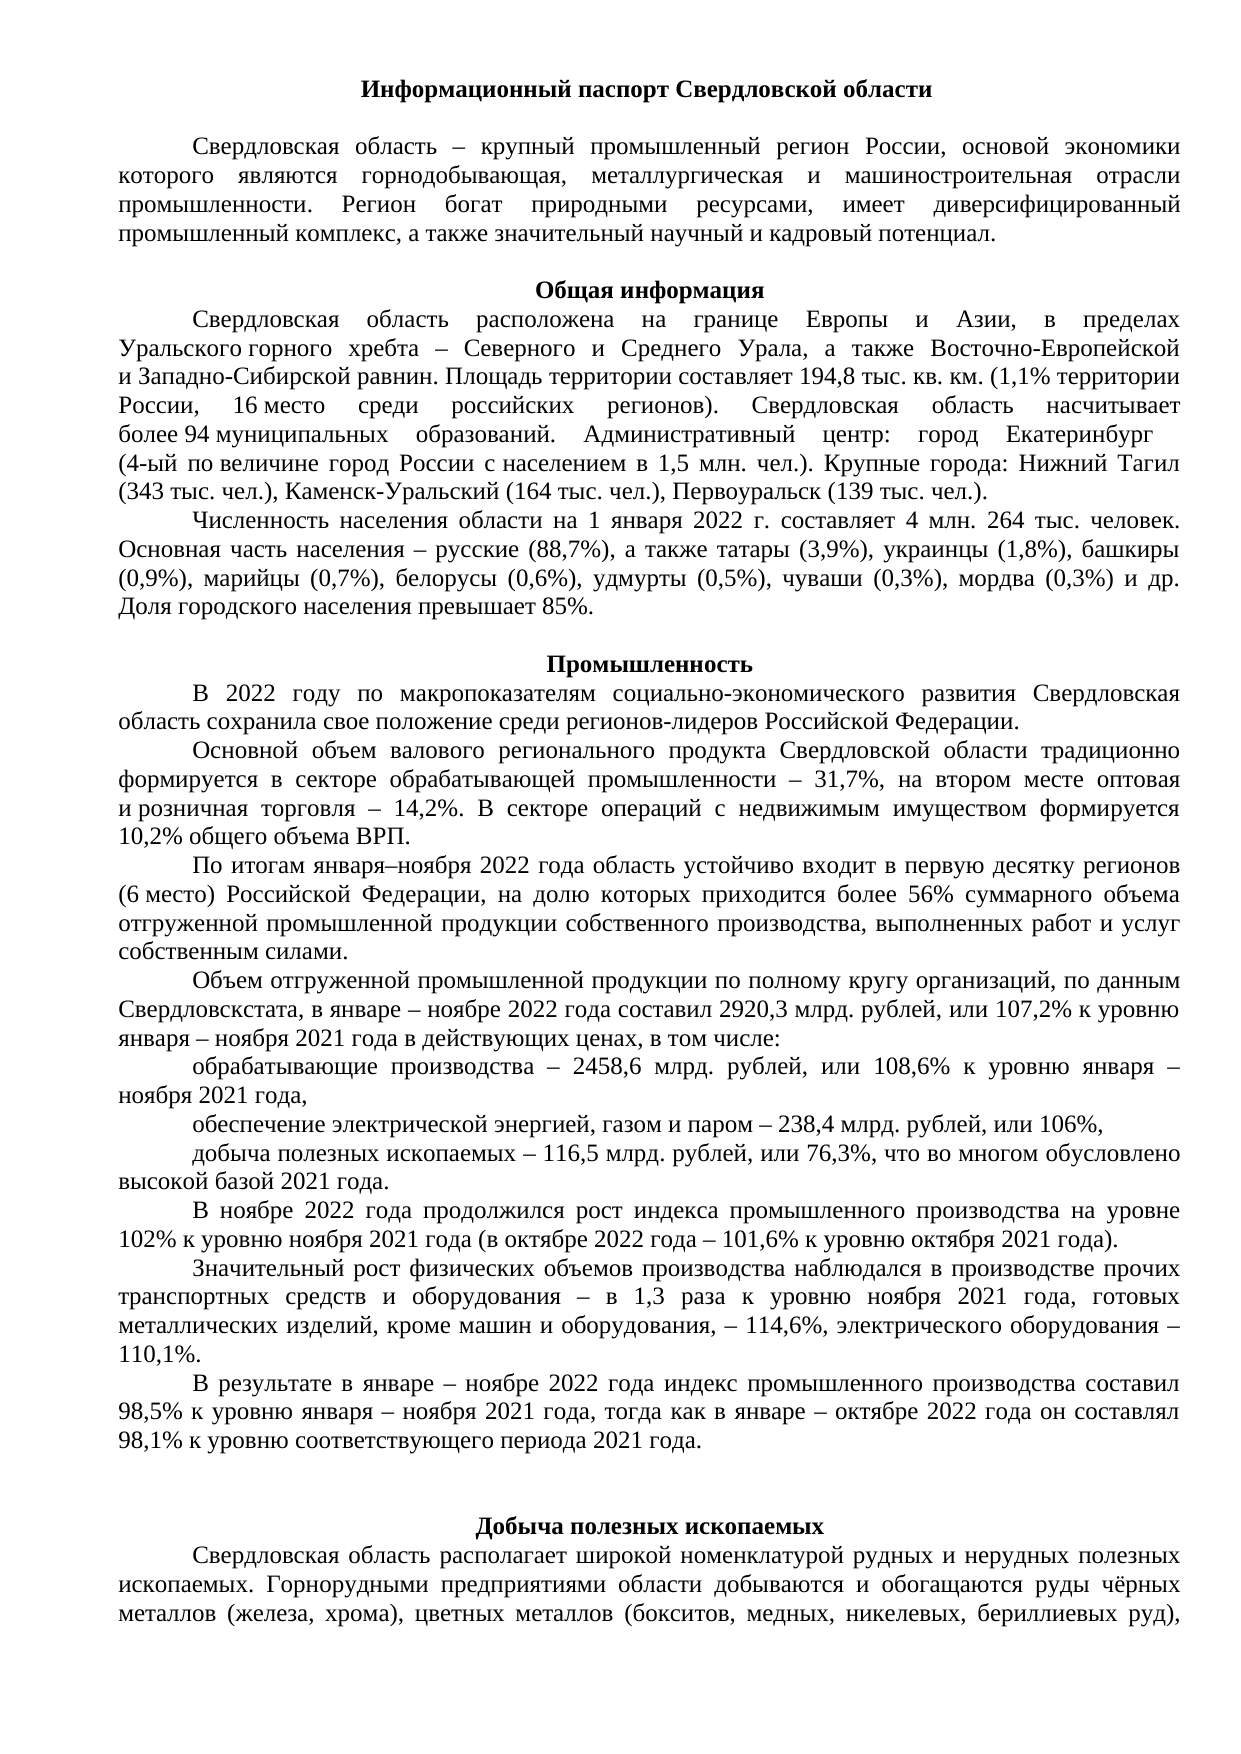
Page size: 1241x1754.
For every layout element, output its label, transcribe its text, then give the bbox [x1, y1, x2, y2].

text Общая информация [118, 275, 1181, 304]
text обрабатывающие производства – 2458,6 млрд. рублей, или 108,6% к уровню января – ноября 2021 года, [118, 1051, 1181, 1109]
text обеспечение электрической энергией, газом и паром – 238,4 млрд. рублей, или 106%, [118, 1109, 1181, 1138]
text Информационный паспорт Свердловской области [118, 74, 1181, 103]
text Добыча полезных ископаемых [118, 1511, 1181, 1540]
text Свердловская область расположена на границе Европы и Азии, в пределах Уральского горного хребта – Северного и Среднего Урала, а также Восточно-Европейской и Западно-Сибирской равнин. Площадь территории составляет 194,8 тыс. кв. км. (1,1% территории России, 16 место среди российских регионов). Свердловская область насчитывает более 94 муниципальных образований. Административный центр: город Екатеринбург (4-ый по величине город России с населением в 1,5 млн. чел.). Крупные города: Нижний Тагил (343 тыс. чел.), Каменск-Уральский (164 тыс. чел.), Первоуральск (139 тыс. чел.). [118, 304, 1181, 505]
text В результате в январе – ноябре 2022 года индекс промышленного производства составил 98,5% к уровню января – ноября 2021 года, тогда как в январе – октябре 2022 года он составлял 98,1% к уровню соответствующего периода 2021 года. [118, 1368, 1181, 1454]
text Объем отгруженной промышленной продукции по полному кругу организаций, по данным Свердловскстата, в январе – ноябре 2022 года составил 2920,3 млрд. рублей, или 107,2% к уровню января – ноября 2021 года в действующих ценах, в том числе: [118, 965, 1181, 1051]
text Промышленность [118, 649, 1181, 678]
text Численность населения области на 1 января 2022 г. составляет 4 млн. 264 тыс. человек. Основная часть населения – русские (88,7%), а также татары (3,9%), украинцы (1,8%), башкиры (0,9%), марийцы (0,7%), белорусы (0,6%), удмурты (0,5%), чуваши (0,3%), мордва (0,3%) и др. Доля городского населения превышает 85%. [118, 505, 1181, 620]
text В 2022 году по макропоказателям социально-экономического развития Свердловская область сохранила свое положение среди регионов-лидеров Российской Федерации. [118, 678, 1181, 735]
text По итогам января–ноября 2022 года область устойчиво входит в первую десятку регионов (6 место) Российской Федерации, на долю которых приходится более 56% суммарного объема отгруженной промышленной продукции собственного производства, выполненных работ и услуг собственным силами. [118, 850, 1181, 965]
text Свердловская область – крупный промышленный регион России, основой экономики которого являются горнодобывающая, металлургическая и машиностроительная отрасли промышленности. Регион богат природными ресурсами, имеет диверсифицированный промышленный комплекс, а также значительный научный и кадровый потенциал. [118, 131, 1181, 246]
text добыча полезных ископаемых – 116,5 млрд. рублей, или 76,3%, что во многом обусловлено высокой базой 2021 года. [118, 1138, 1181, 1195]
text Значительный рост физических объемов производства наблюдался в производстве прочих транспортных средств и оборудования – в 1,3 раза к уровню ноября 2021 года, готовых металлических изделий, кроме машин и оборудования, – 114,6%, электрического оборудования – 110,1%. [118, 1253, 1181, 1368]
text Свердловская область располагает широкой номенклатурой рудных и нерудных полезных ископаемых. Горнорудными предприятиями области добываются и обогащаются руды чёрных металлов (железа, хрома), цветных металлов (бокситов, медных, никелевых, бериллиевых руд), [118, 1540, 1181, 1626]
text Основной объем валового регионального продукта Свердловской области традиционно формируется в секторе обрабатывающей промышленности – 31,7%, на втором месте оптовая и розничная торговля – 14,2%. В секторе операций с недвижимым имуществом формируется 10,2% общего объема ВРП. [118, 735, 1181, 850]
text В ноябре 2022 года продолжился рост индекса промышленного производства на уровне 102% к уровню ноября 2021 года (в октябре 2022 года – 101,6% к уровню октября 2021 года). [118, 1195, 1181, 1253]
